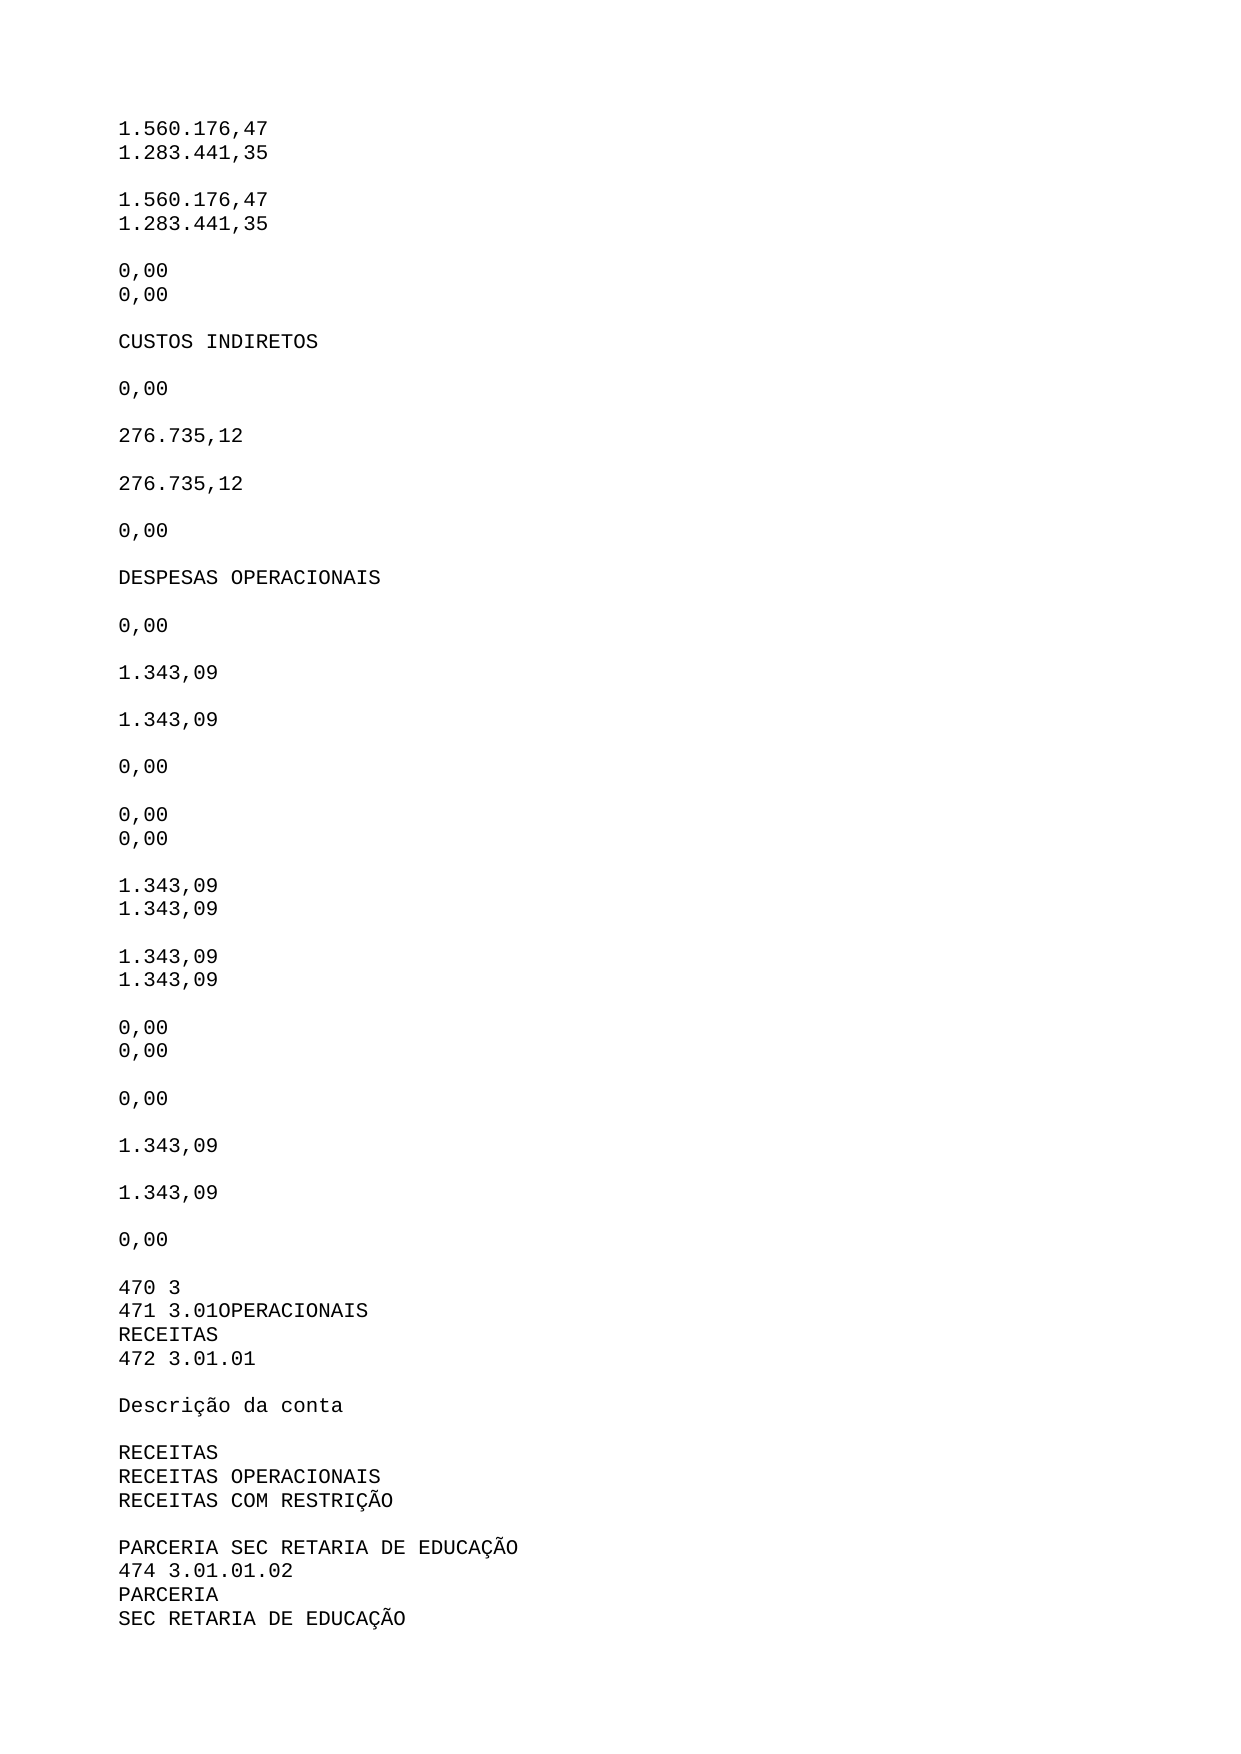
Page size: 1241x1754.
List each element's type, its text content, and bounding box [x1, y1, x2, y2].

text 0,00 [118, 520, 1122, 544]
text 1.343,09 [118, 662, 1122, 686]
text 1.283.441,35 [118, 213, 1122, 236]
text 0,00 [118, 1017, 1122, 1040]
text 0,00 [118, 827, 1122, 851]
text RECEITAS [118, 1324, 1122, 1348]
text 0,00 [118, 804, 1122, 827]
text 0,00 [118, 260, 1122, 284]
text 0,00 [118, 1040, 1122, 1064]
text 470 3 [118, 1277, 1122, 1300]
text RECEITAS OPERACIONAIS [118, 1466, 1122, 1489]
text 474 3.01.01.02 [118, 1561, 1122, 1584]
text PARCERIA [118, 1584, 1122, 1608]
text 1.343,09 [118, 969, 1122, 993]
text Descrição da conta [118, 1395, 1122, 1419]
text PARCERIA SEC RETARIA DE EDUCAÇÃO [118, 1537, 1122, 1561]
text 472 3.01.01 [118, 1348, 1122, 1371]
text 1.283.441,35 [118, 142, 1122, 165]
text 0,00 [118, 757, 1122, 780]
text 276.735,12 [118, 426, 1122, 449]
text 0,00 [118, 1229, 1122, 1253]
text 1.343,09 [118, 1182, 1122, 1206]
text 1.343,09 [118, 1135, 1122, 1158]
text 1.343,09 [118, 946, 1122, 969]
text 0,00 [118, 1088, 1122, 1111]
text 471 3.01OPERACIONAIS [118, 1300, 1122, 1324]
text RECEITAS COM RESTRIÇÃO [118, 1489, 1122, 1513]
text CUSTOS INDIRETOS [118, 331, 1122, 354]
text 1.343,09 [118, 709, 1122, 733]
text 1.343,09 [118, 898, 1122, 922]
text 1.343,09 [118, 875, 1122, 898]
text SEC RETARIA DE EDUCAÇÃO [118, 1608, 1122, 1631]
text 0,00 [118, 284, 1122, 307]
text 276.735,12 [118, 473, 1122, 496]
text RECEITAS [118, 1442, 1122, 1466]
text DESPESAS OPERACIONAIS [118, 567, 1122, 591]
text 0,00 [118, 615, 1122, 638]
text 1.560.176,47 [118, 118, 1122, 142]
text 1.560.176,47 [118, 189, 1122, 213]
text 0,00 [118, 378, 1122, 402]
